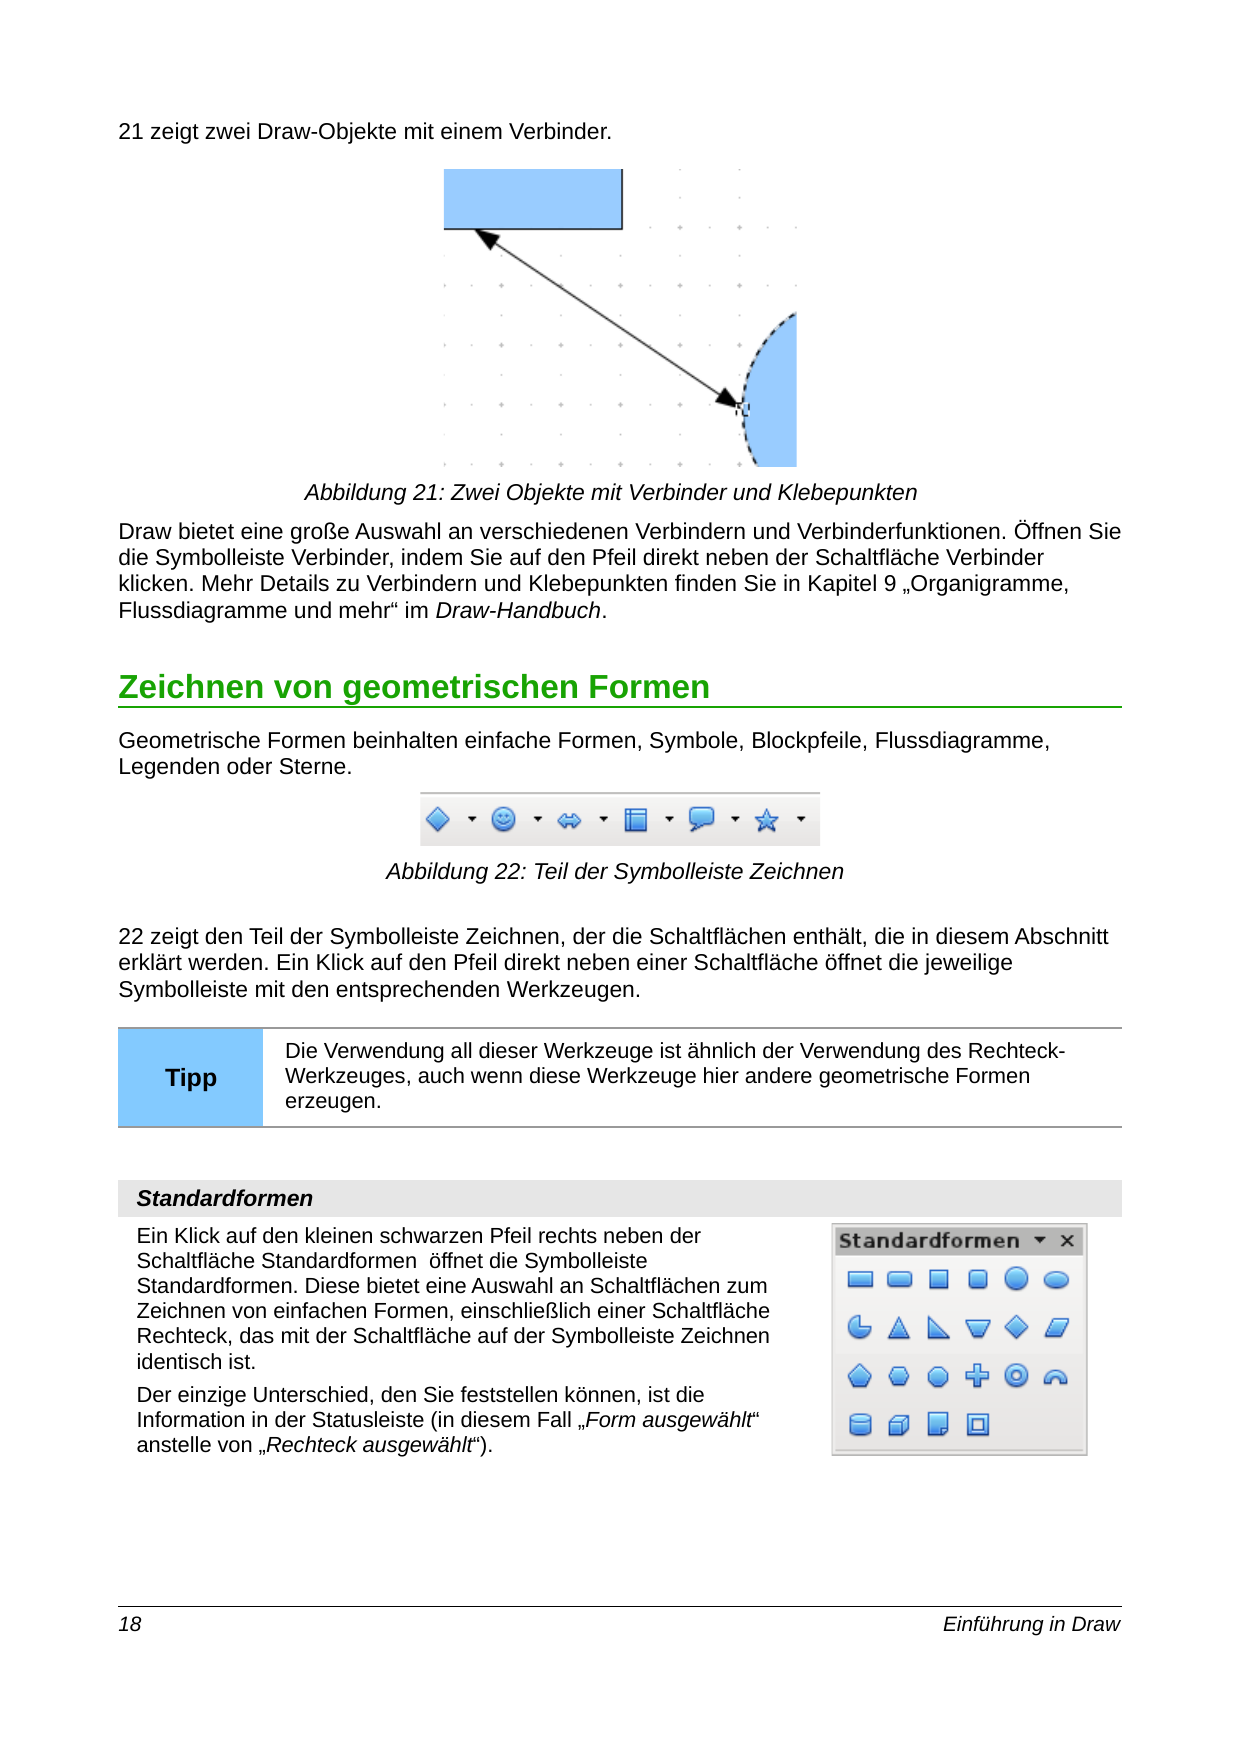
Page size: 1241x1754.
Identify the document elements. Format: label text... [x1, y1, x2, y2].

table_cell [797, 1218, 1122, 1474]
picture [831, 1223, 1088, 1456]
table_header Tipp [118, 1029, 263, 1126]
table_header Die Verwendung all dieser Werkzeuge ist ähnlich der Verwendung des Rechteck-Werkzeuges, auch wenn diese Werkzeuge hier andere geometrische Formen erzeugen. [264, 1029, 1122, 1126]
text Geometrische Formen beinhalten einfache Formen, Symbole, Blockpfeile, Flussdiagramme, Legenden oder Sterne. [118, 727, 1122, 779]
text Draw bietet eine große Auswahl an verschiedenen Verbindern und Verbinderfunktionen. Öffnen Sie die Symbolleiste Verbinder, indem Sie auf den Pfeil direkt neben der Schaltfläche Verbinder klicken. Mehr Details zu Verbindern und Klebepunkten finden Sie in Kapitel 9 „Organigramme, Flussdiagramme und mehr“ im Draw-Handbuch. [118, 518, 1122, 623]
text Abbildung 21 zeigt zwei Draw-Objekte mit einem Verbinder. [118, 118, 1122, 144]
text Abbildung 22: Teil der Symbolleiste Zeichnen [386, 858, 854, 884]
table_header Standardformen [118, 1180, 1122, 1217]
table_cell Ein Klick auf den kleinen schwarzen Pfeil rechts neben der Schaltfläche Standardformen öffnet die Symbolleiste Standardformen. Diese bietet eine Auswahl an Schaltflächen zum Zeichnen von einfachen Formen, einschließlich einer Schaltfläche Rechteck, das mit der Schaltfläche auf der Symbolleiste Zeichnen identisch ist. Der einzige Unterschied, den Sie feststellen können, ist die Information in der Statusleiste (in diesem Fall „Form ausgewählt“ anstelle von „Rechteck ausgewählt“). [118, 1218, 797, 1474]
text Abbildung 21: Zwei Objekte mit Verbinder und Klebepunkten [304, 479, 936, 505]
text Abbildung 22 zeigt den Teil der Symbolleiste Zeichnen, der die Schaltflächen enthält, die in diesem Abschnitt erklärt werden. Ein Klick auf den Pfeil direkt neben einer Schaltfläche öffnet die jeweilige Symbolleiste mit den entsprechenden Werkzeugen. [118, 923, 1122, 1002]
picture [443, 169, 797, 467]
subtitle Zeichnen von geometrischen Formen [118, 667, 1122, 706]
picture [420, 792, 821, 846]
